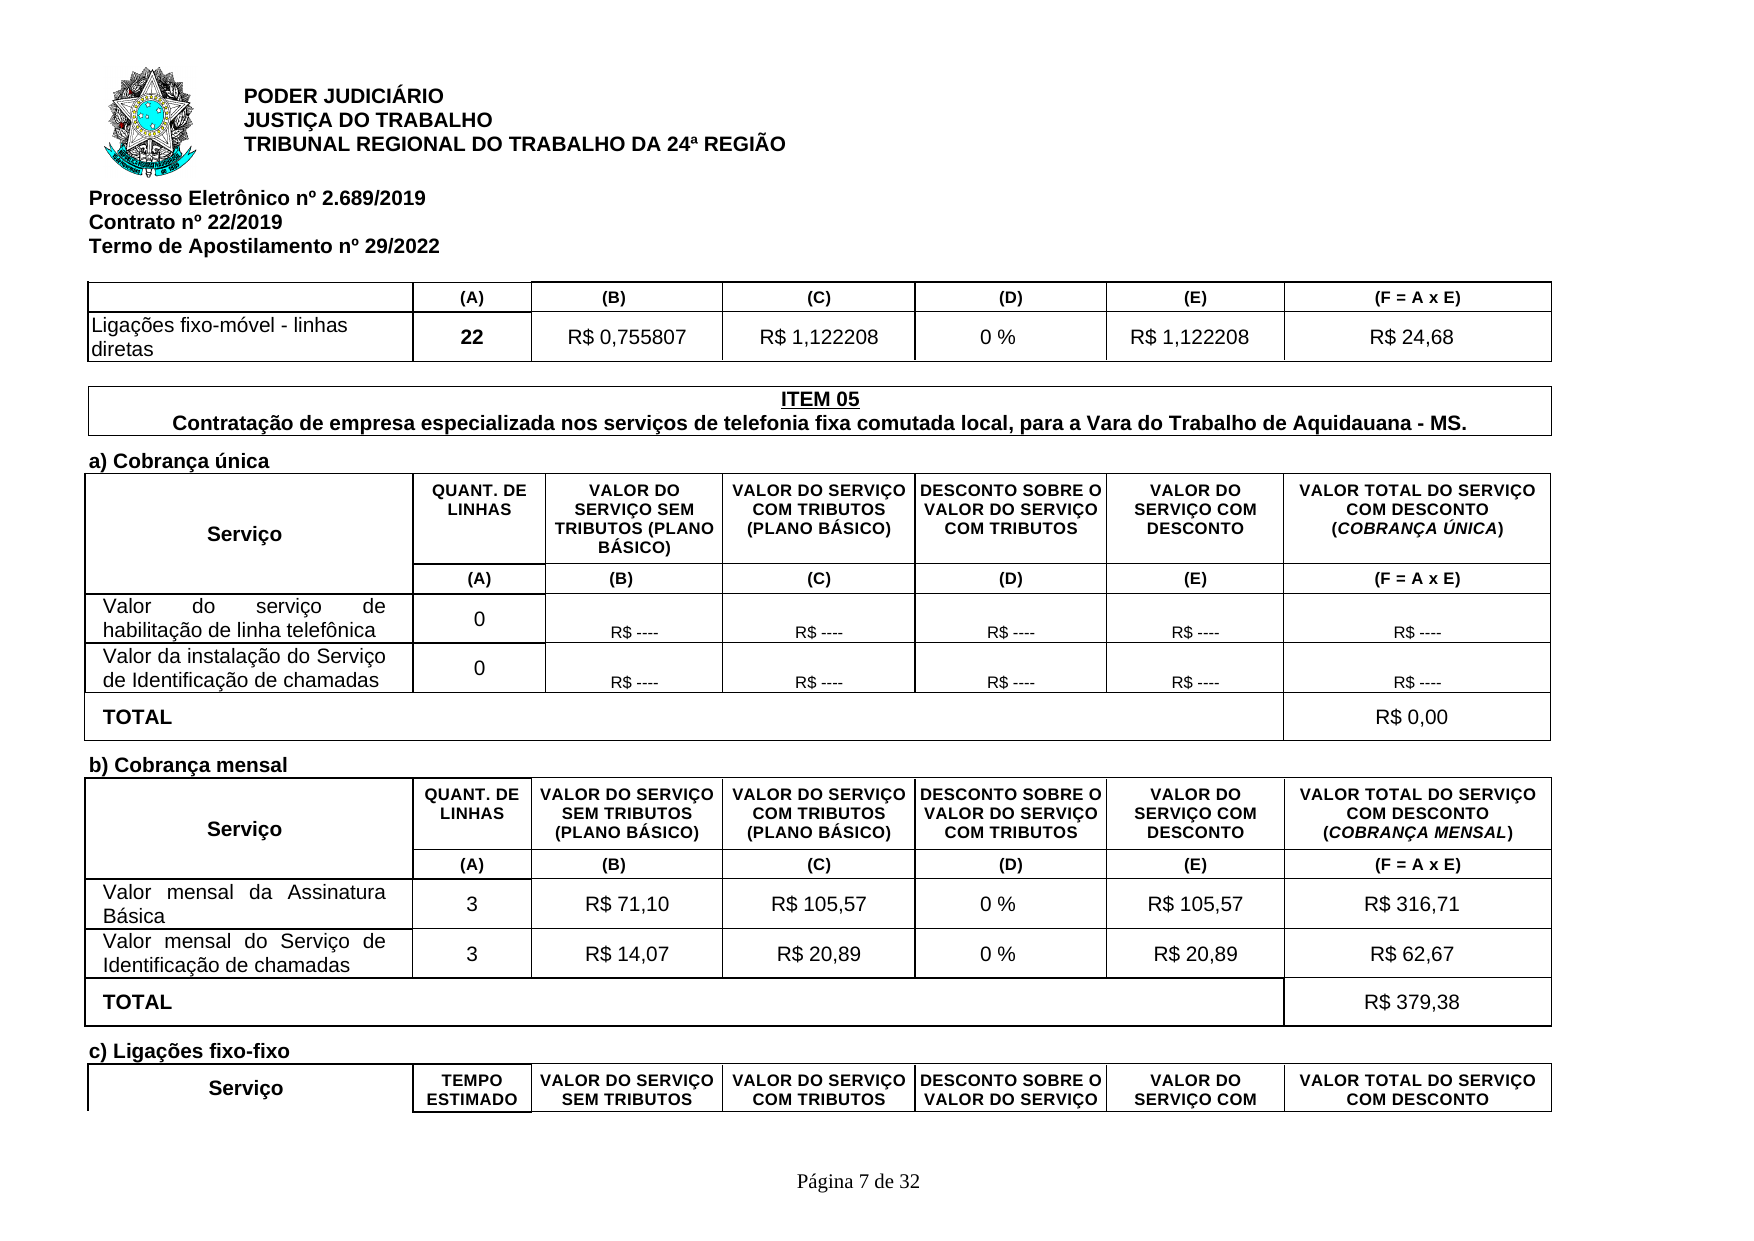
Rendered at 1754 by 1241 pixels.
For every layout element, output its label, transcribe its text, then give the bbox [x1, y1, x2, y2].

table_cell (E) [1107, 850, 1284, 878]
table_cell R$ 1,122208 [1107, 312, 1284, 361]
table_cell 0 % [915, 312, 1107, 361]
table_cell 0 [414, 595, 545, 642]
table_cell (F = A x E) [1285, 850, 1551, 878]
table_cell R$ 105,57 [1107, 879, 1284, 928]
table_cell (B) [546, 564, 722, 593]
table_cell R$ ---- [1284, 594, 1550, 642]
table_cell 0 % [916, 879, 1106, 928]
table_cell R$ ---- [546, 643, 722, 692]
table_cell R$ 0,755807 [532, 312, 723, 361]
table_cell 3 [413, 880, 531, 928]
table_cell Valor da instalação do Serviço de Identificação de chamadas [86, 644, 412, 692]
table_header VALOR TOTAL DO SERVIÇO COM DESCONTO [1285, 1064, 1551, 1111]
table_cell (A) [414, 283, 531, 311]
table_cell (D) [916, 850, 1106, 878]
table_cell Valor mensal do Serviço de Identificação de chamadas [86, 930, 412, 977]
table_cell (E) [1107, 283, 1284, 311]
text b) Cobrança mensal [89, 753, 1754, 777]
table_header ITEM 05 Contratação de empresa especializada nos serviços de telefonia fixa comutada local, para a Vara do Trabalho de Aquidauana - MS. [89, 387, 1551, 435]
table_header Serviço [86, 474, 412, 593]
table_header VALOR DO SERVIÇO COM TRIBUTOS [723, 1064, 915, 1111]
table_cell R$ 1,122208 [723, 312, 915, 361]
table_header VALOR DO SERVIÇO SEM TRIBUTOS (PLANO BÁSICO) [532, 778, 722, 849]
table_cell TOTAL [85, 693, 1283, 740]
table_cell 0 [414, 644, 545, 692]
table_cell R$ 379,38 [1285, 978, 1551, 1025]
table_header QUANT. DE LINHAS [414, 474, 545, 563]
table_cell 0 % [916, 929, 1106, 977]
table_header VALOR DO SERVIÇO COM DESCONTO [1107, 474, 1283, 563]
table_cell (B) [532, 850, 722, 878]
table_cell R$ 71,10 [532, 879, 722, 928]
table_cell (C) [723, 283, 914, 311]
table_cell R$ 20,89 [723, 929, 914, 977]
table_header TEMPO ESTIMADO [414, 1065, 531, 1111]
table_cell R$ ---- [723, 643, 914, 692]
table_cell R$ ---- [1107, 643, 1283, 692]
table_cell (A) [414, 850, 531, 878]
table_cell Ligações fixo-móvel - linhas diretas [89, 313, 412, 361]
picture [103, 66, 198, 178]
table_header VALOR DO SERVIÇO COM TRIBUTOS (PLANO BÁSICO) [723, 778, 915, 849]
table_cell R$ 62,67 [1285, 929, 1551, 977]
table_header DESCONTO SOBRE O VALOR DO SERVIÇO COM TRIBUTOS [916, 474, 1106, 563]
text c) Ligações fixo-fixo [89, 1039, 1754, 1063]
table_header DESCONTO SOBRE O VALOR DO SERVIÇO COM TRIBUTOS [916, 778, 1106, 849]
table_cell 22 [414, 313, 531, 361]
table_cell (E) [1107, 564, 1283, 593]
table_cell R$ ---- [916, 594, 1106, 642]
table_header VALOR DO SERVIÇO SEM TRIBUTOS [532, 1064, 722, 1111]
table_header QUANT. DE LINHAS [414, 779, 531, 849]
table_cell (A) [414, 565, 545, 593]
table_header [89, 283, 412, 311]
table_cell (F = A x E) [1285, 283, 1551, 311]
table_cell R$ 105,57 [723, 879, 914, 928]
table_cell R$ 24,68 [1284, 312, 1551, 361]
table_cell (D) [916, 283, 1106, 311]
table_cell (F = A x E) [1284, 564, 1550, 593]
table_cell R$ 0,00 [1284, 693, 1550, 740]
table_cell TOTAL [86, 979, 1283, 1025]
table_cell R$ 14,07 [532, 929, 722, 977]
table_cell (C) [723, 564, 914, 593]
table_cell R$ 20,89 [1107, 929, 1284, 977]
table_header VALOR DO SERVIÇO SEM TRIBUTOS (PLANO BÁSICO) [546, 474, 722, 563]
table_cell (B) [532, 283, 722, 311]
table_cell Valor mensal da Assinatura Básica [86, 880, 412, 928]
table_cell R$ ---- [723, 594, 914, 642]
table_cell (D) [916, 564, 1106, 593]
table_header VALOR DO SERVIÇO COM [1107, 1064, 1284, 1111]
table_cell (C) [723, 850, 914, 878]
table_header VALOR DO SERVIÇO COM DESCONTO [1107, 778, 1284, 849]
table_header Serviço [89, 1065, 412, 1111]
table_cell R$ 316,71 [1285, 879, 1551, 928]
table_cell 3 [413, 929, 531, 977]
text a) Cobrança única [89, 448, 1754, 472]
table_cell R$ ---- [1284, 643, 1550, 692]
table_cell R$ ---- [546, 594, 722, 642]
table_header DESCONTO SOBRE O VALOR DO SERVIÇO [916, 1064, 1106, 1111]
table_header VALOR TOTAL DO SERVIÇO COM DESCONTO (COBRANÇA ÚNICA) [1284, 474, 1550, 563]
table_header VALOR TOTAL DO SERVIÇO COM DESCONTO (COBRANÇA MENSAL) [1285, 778, 1551, 849]
table_header VALOR DO SERVIÇO COM TRIBUTOS (PLANO BÁSICO) [723, 474, 914, 563]
table_cell Valor do serviço de habilitação de linha telefônica [86, 595, 412, 642]
table_header Serviço [86, 779, 412, 878]
table_cell R$ ---- [916, 643, 1106, 692]
table_cell R$ ---- [1107, 594, 1283, 642]
